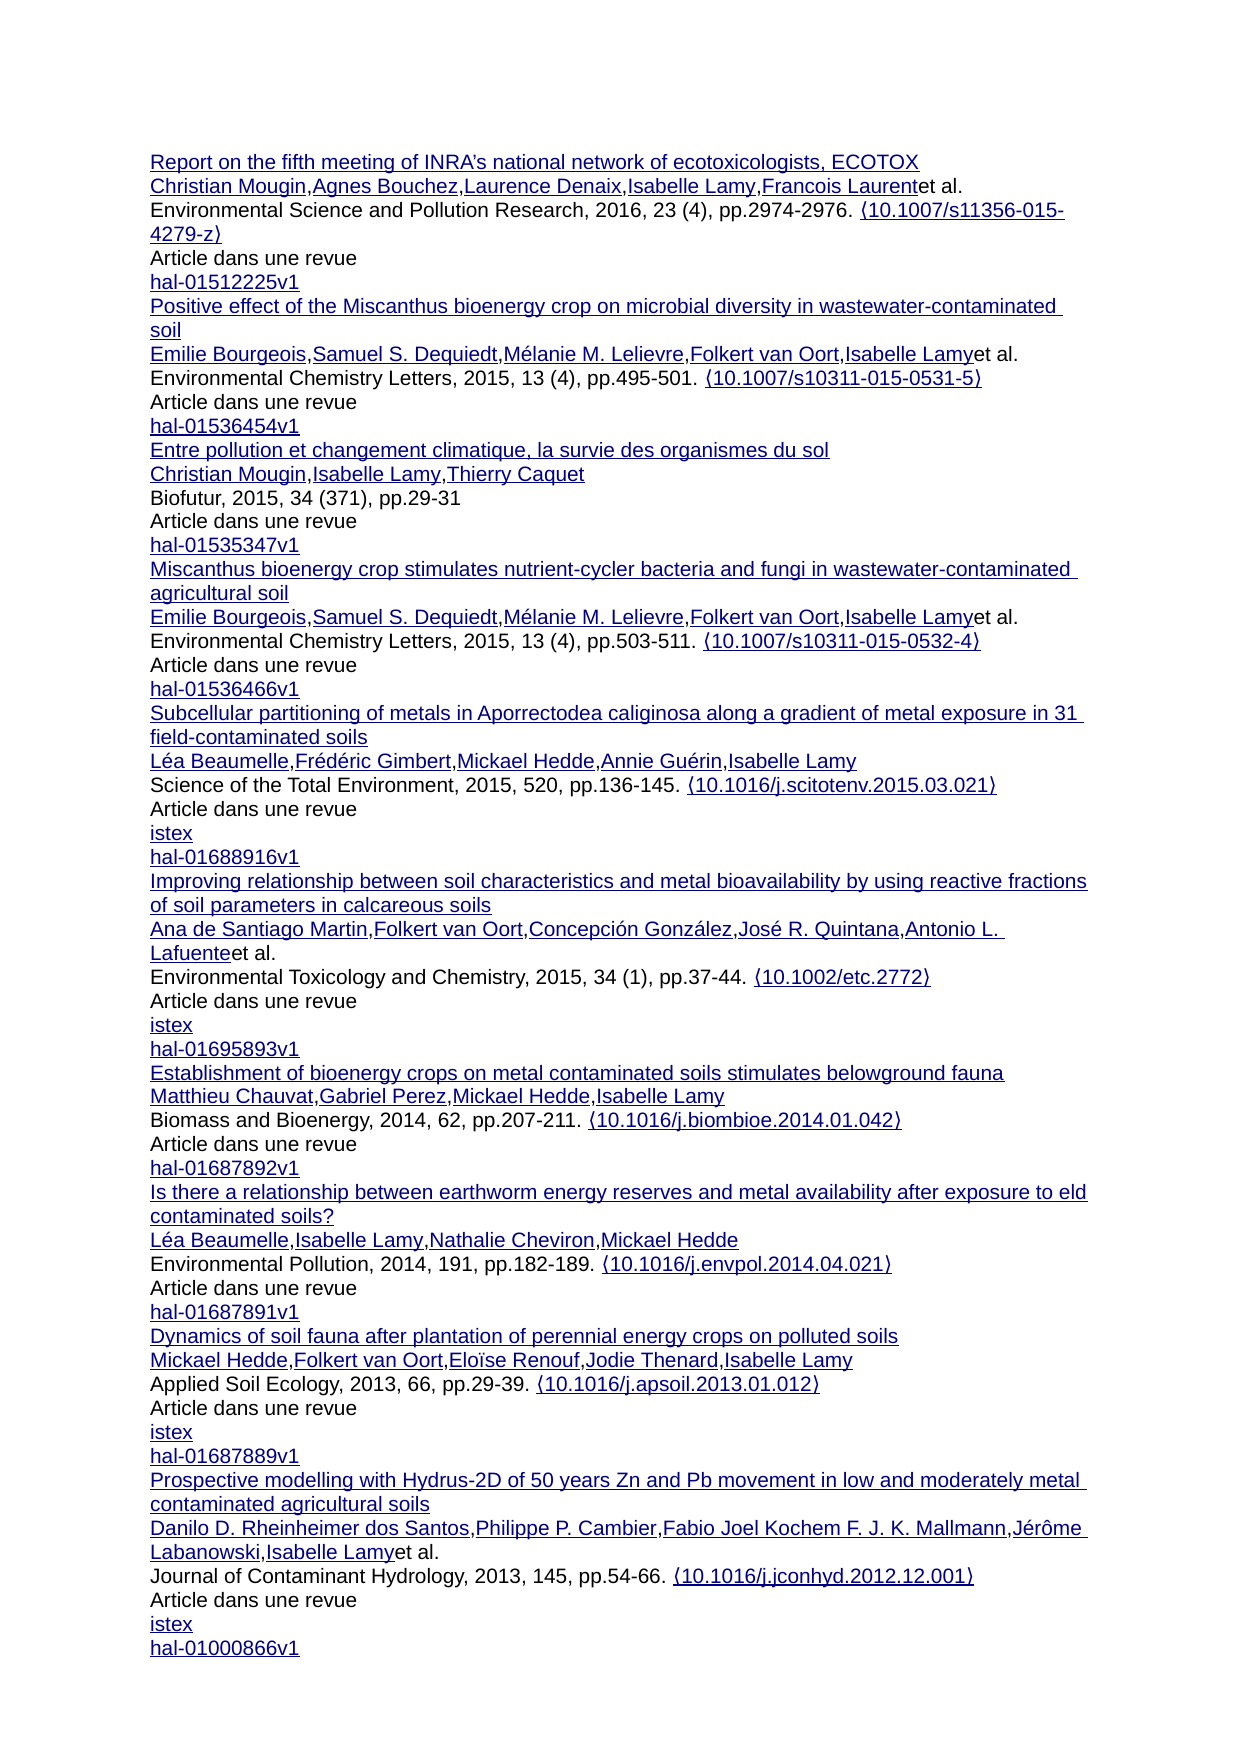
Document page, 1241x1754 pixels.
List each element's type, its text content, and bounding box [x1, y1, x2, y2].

table_cell Miscanthus bioenergy crop stimulates nutrient-cycler bacteria and fungi in wastewater-contaminated agricultural soil Emilie Bourgeois,Samuel S. Dequiedt,Mélanie M. Lelievre,Folkert van Oort,Isabelle Lamyet al. Environmental Chemistry Letters, 2015, 13 (4), pp.503-511. ⟨10.1007/s10311-015-0532-4⟩ Article dans une revue hal-01536466v1 [150, 557, 1090, 701]
table_cell Dynamics of soil fauna after plantation of perennial energy crops on polluted soils Mickael Hedde,Folkert van Oort,Eloïse Renouf,Jodie Thenard,Isabelle Lamy Applied Soil Ecology, 2013, 66, pp.29-39. ⟨10.1016/j.apsoil.2013.01.012⟩ Article dans une revue istex hal-01687889v1 [150, 1324, 1090, 1468]
table_cell Is there a relationship between earthworm energy reserves and metal availability after exposure to eld contaminated soils? Léa Beaumelle,Isabelle Lamy,Nathalie Cheviron,Mickael Hedde Environmental Pollution, 2014, 191, pp.182-189. ⟨10.1016/j.envpol.2014.04.021⟩ Article dans une revue hal-01687891v1 [150, 1180, 1090, 1324]
table_cell Report on the fifth meeting of INRA’s national network of ecotoxicologists, ECOTOX Christian Mougin,Agnes Bouchez,Laurence Denaix,Isabelle Lamy,Francois Laurentet al. Environmental Science and Pollution Research, 2016, 23 (4), pp.2974-2976. ⟨10.1007/s11356-015-4279-z⟩ Article dans une revue hal-01512225v1 [150, 150, 1090, 294]
table_cell Prospective modelling with Hydrus-2D of 50 years Zn and Pb movement in low and moderately metal contaminated agricultural soils Danilo D. Rheinheimer dos Santos,Philippe P. Cambier,Fabio Joel Kochem F. J. K. Mallmann,Jérôme Labanowski,Isabelle Lamyet al. Journal of Contaminant Hydrology, 2013, 145, pp.54-66. ⟨10.1016/j.jconhyd.2012.12.001⟩ Article dans une revue istex hal-01000866v1 [150, 1468, 1090, 1659]
table_cell Improving relationship between soil characteristics and metal bioavailability by using reactive fractions of soil parameters in calcareous soils Ana de Santiago Martin,Folkert van Oort,Concepción González,José R. Quintana,Antonio L. Lafuenteet al. Environmental Toxicology and Chemistry, 2015, 34 (1), pp.37-44. ⟨10.1002/etc.2772⟩ Article dans une revue istex hal-01695893v1 [150, 869, 1090, 1060]
table_cell Entre pollution et changement climatique, la survie des organismes du sol Christian Mougin,Isabelle Lamy,Thierry Caquet Biofutur, 2015, 34 (371), pp.29-31 Article dans une revue hal-01535347v1 [150, 438, 1090, 557]
table_cell Subcellular partitioning of metals in Aporrectodea caliginosa along a gradient of metal exposure in 31 field-contaminated soils Léa Beaumelle,Frédéric Gimbert,Mickael Hedde,Annie Guérin,Isabelle Lamy Science of the Total Environment, 2015, 520, pp.136-145. ⟨10.1016/j.scitotenv.2015.03.021⟩ Article dans une revue istex hal-01688916v1 [150, 701, 1090, 869]
table_cell Positive effect of the Miscanthus bioenergy crop on microbial diversity in wastewater-contaminated soil Emilie Bourgeois,Samuel S. Dequiedt,Mélanie M. Lelievre,Folkert van Oort,Isabelle Lamyet al. Environmental Chemistry Letters, 2015, 13 (4), pp.495-501. ⟨10.1007/s10311-015-0531-5⟩ Article dans une revue hal-01536454v1 [150, 294, 1090, 437]
table_cell Establishment of bioenergy crops on metal contaminated soils stimulates belowground fauna Matthieu Chauvat,Gabriel Perez,Mickael Hedde,Isabelle Lamy Biomass and Bioenergy, 2014, 62, pp.207-211. ⟨10.1016/j.biombioe.2014.01.042⟩ Article dans une revue hal-01687892v1 [150, 1060, 1090, 1180]
